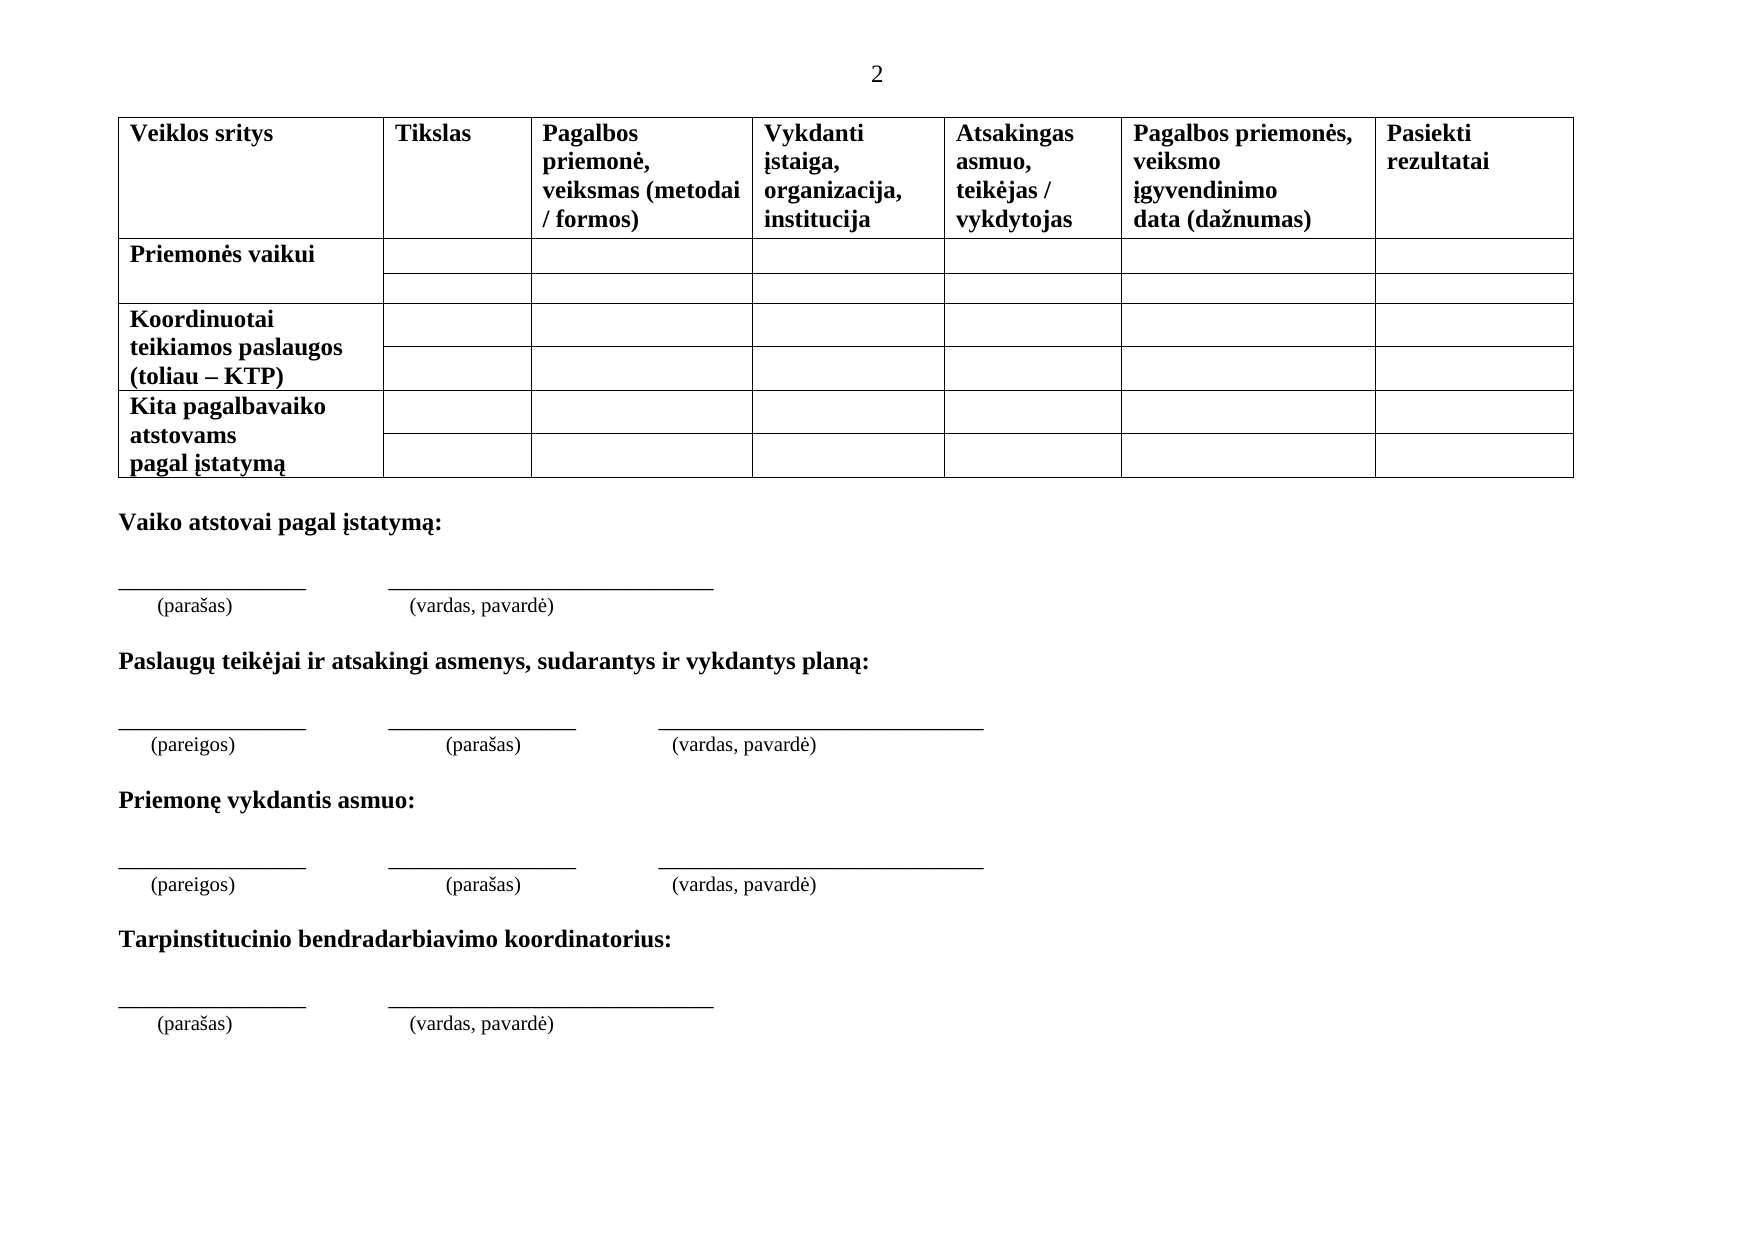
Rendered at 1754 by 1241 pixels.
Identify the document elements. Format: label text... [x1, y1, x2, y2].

table_cell [753, 391, 944, 433]
table_cell [945, 274, 1121, 303]
table_cell [1122, 274, 1375, 303]
table_cell [384, 434, 531, 477]
table_cell [753, 239, 944, 273]
table_cell [753, 304, 944, 346]
text _______________ _______________ __________________________ [118, 704, 1636, 732]
table_cell [1376, 391, 1573, 433]
text _______________ __________________________ [118, 564, 1636, 593]
table_header Veiklos sritys [119, 118, 383, 238]
text Priemonę vykdantis asmuo: [118, 785, 1636, 814]
table_cell [945, 239, 1121, 273]
table_header Pagalbos priemonės, veiksmo įgyvendinimo data (dažnumas) [1122, 118, 1375, 238]
table_cell [1376, 434, 1573, 477]
text _______________ _______________ __________________________ [118, 843, 1636, 871]
text (pareigos) (parašas) (vardas, pavardė) [118, 732, 1636, 756]
table_cell [1376, 274, 1573, 303]
table_cell [945, 304, 1121, 346]
table_cell [753, 347, 944, 390]
table_header Atsakingas asmuo, teikėjas / vykdytojas [945, 118, 1121, 238]
table_cell Kita pagalbavaiko atstovams pagal įstatymą [119, 391, 383, 477]
table_header Vykdanti įstaiga, organizacija, institucija [753, 118, 944, 238]
text (parašas) (vardas, pavardė) [118, 1011, 1636, 1034]
table_cell [1122, 391, 1375, 433]
table_cell [1122, 434, 1375, 477]
table_cell [532, 274, 752, 303]
table_cell [753, 274, 944, 303]
table_header Pasiekti rezultatai [1376, 118, 1573, 238]
table_cell [1122, 239, 1375, 273]
text Vaiko atstovai pagal įstatymą: [118, 507, 1636, 536]
table_cell [945, 434, 1121, 477]
table_header Tikslas [384, 118, 531, 238]
table_cell [945, 391, 1121, 433]
table_cell [384, 347, 531, 390]
table_cell [1376, 239, 1573, 273]
text Paslaugų teikėjai ir atsakingi asmenys, sudarantys ir vykdantys planą: [118, 646, 1636, 675]
table_cell [1376, 347, 1573, 390]
text (pareigos) (parašas) (vardas, pavardė) [118, 871, 1636, 896]
table_cell Koordinuotai teikiamos paslaugos (toliau – KTP) [119, 304, 383, 390]
text _______________ __________________________ [118, 982, 1636, 1011]
table_cell [532, 304, 752, 346]
table_cell [384, 391, 531, 433]
table_cell [384, 239, 531, 273]
table_header Pagalbos priemonė, veiksmas (metodai / formos) [532, 118, 752, 238]
text Tarpinstitucinio bendradarbiavimo koordinatorius: [118, 924, 1636, 953]
table_cell [1122, 304, 1375, 346]
table_cell [532, 347, 752, 390]
table_cell [753, 434, 944, 477]
table_cell [1122, 347, 1375, 390]
table_cell [384, 304, 531, 346]
table_cell [532, 239, 752, 273]
table_cell [384, 274, 531, 303]
table_cell [945, 347, 1121, 390]
table_cell [1376, 304, 1573, 346]
text (parašas) (vardas, pavardė) [118, 593, 1636, 617]
table_cell Priemonės vaikui [119, 239, 383, 303]
table_cell [532, 391, 752, 433]
table_cell [532, 434, 752, 477]
